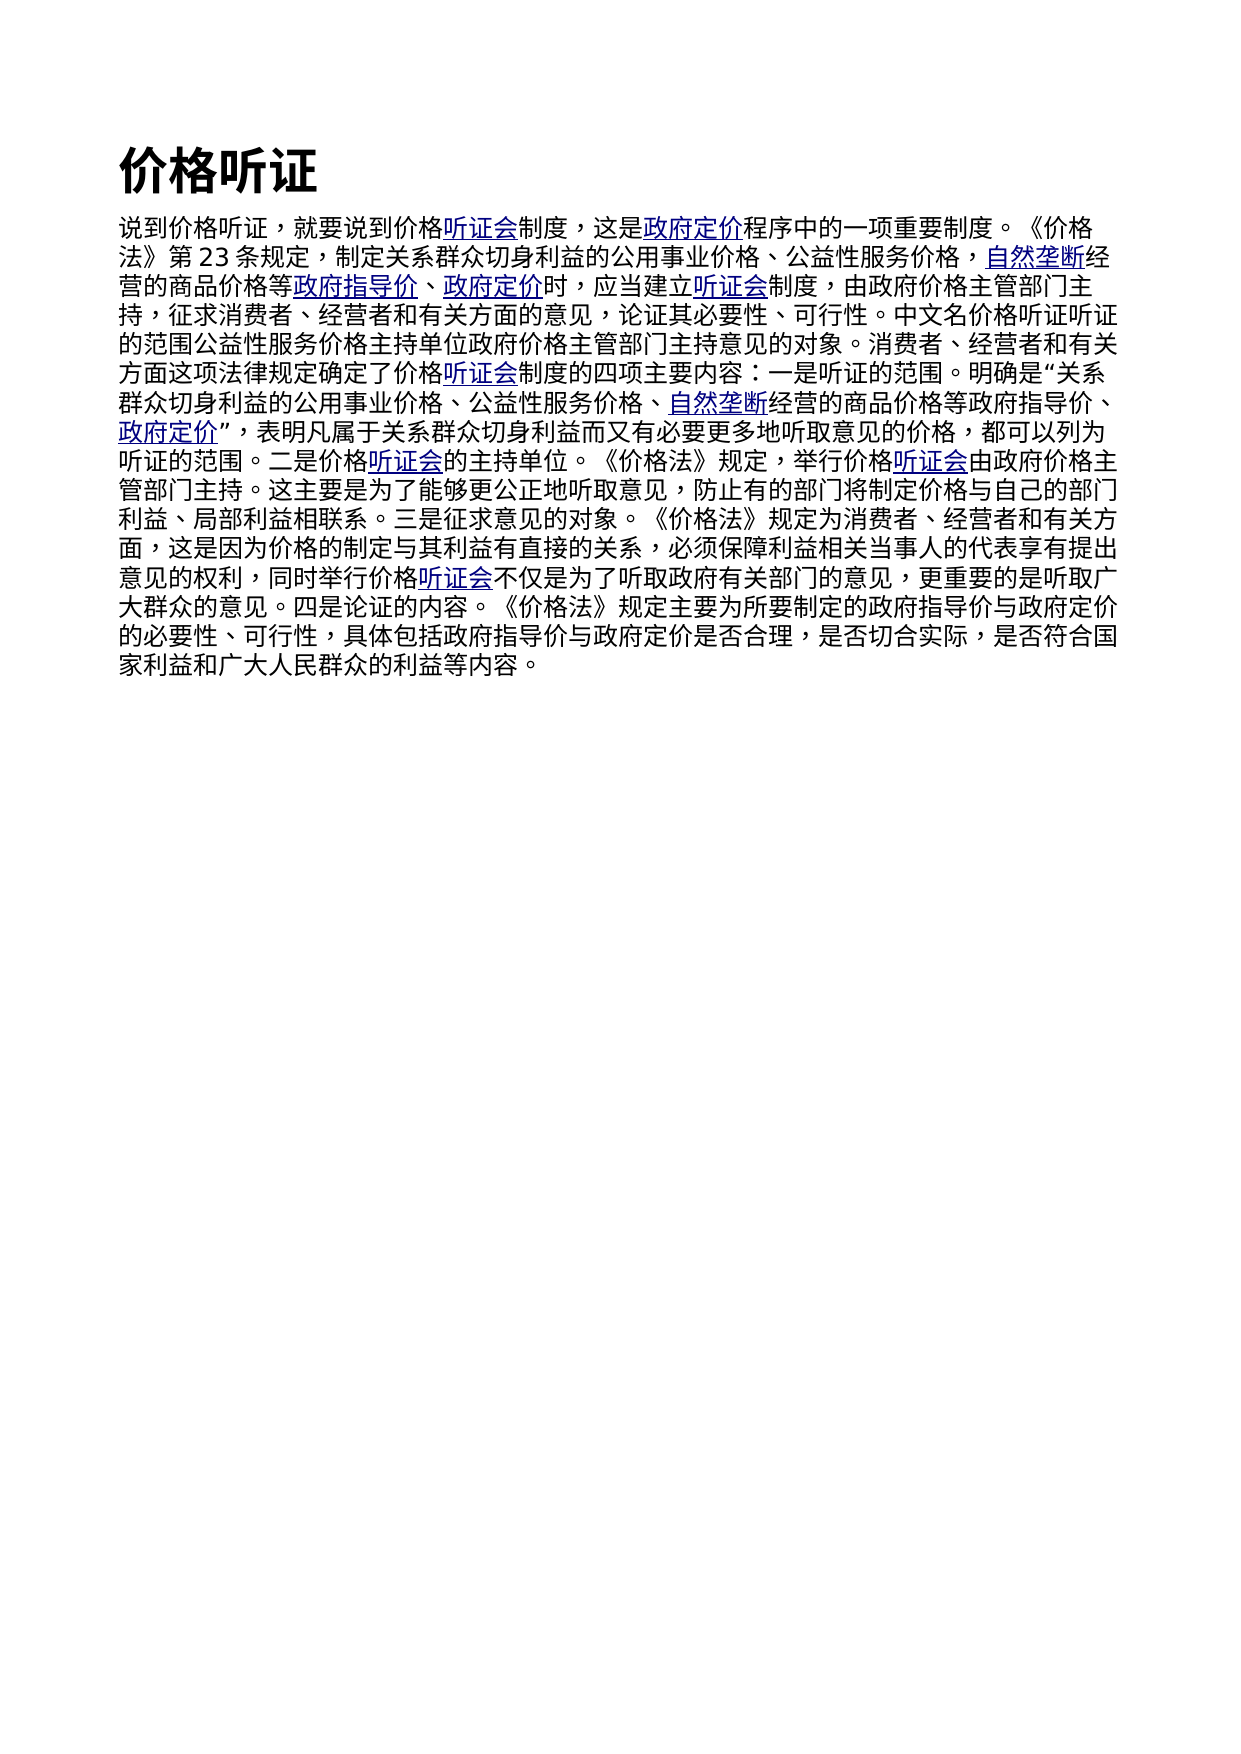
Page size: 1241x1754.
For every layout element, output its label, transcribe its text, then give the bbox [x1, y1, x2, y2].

text 说到价格听证，就要说到价格听证会制度，这是政府定价程序中的一项重要制度。《价格法》第23条规定，制定关系群众切身利益的公用事业价格、公益性服务价格，自然垄断经营的商品价格等政府指导价、政府定价时，应当建立听证会制度，由政府价格主管部门主持，征求消费者、经营者和有关方面的意见，论证其必要性、可行性。中文名价格听证听证的范围公益性服务价格主持单位政府价格主管部门主持意见的对象。消费者、经营者和有关方面这项法律规定确定了价格听证会制度的四项主要内容：一是听证的范围。明确是“关系群众切身利益的公用事业价格、公益性服务价格、自然垄断经营的商品价格等政府指导价、政府定价”，表明凡属于关系群众切身利益而又有必要更多地听取意见的价格，都可以列为听证的范围。二是价格听证会的主持单位。《价格法》规定，举行价格听证会由政府价格主管部门主持。这主要是为了能够更公正地听取意见，防止有的部门将制定价格与自己的部门利益、局部利益相联系。三是征求意见的对象。《价格法》规定为消费者、经营者和有关方面，这是因为价格的制定与其利益有直接的关系，必须保障利益相关当事人的代表享有提出意见的权利，同时举行价格听证会不仅是为了听取政府有关部门的意见，更重要的是听取广大群众的意见。四是论证的内容。《价格法》规定主要为所要制定的政府指导价与政府定价的必要性、可行性，具体包括政府指导价与政府定价是否合理，是否切合实际，是否符合国家利益和广大人民群众的利益等内容。 [118, 214, 1122, 681]
subtitle 价格听证 [118, 143, 1122, 201]
